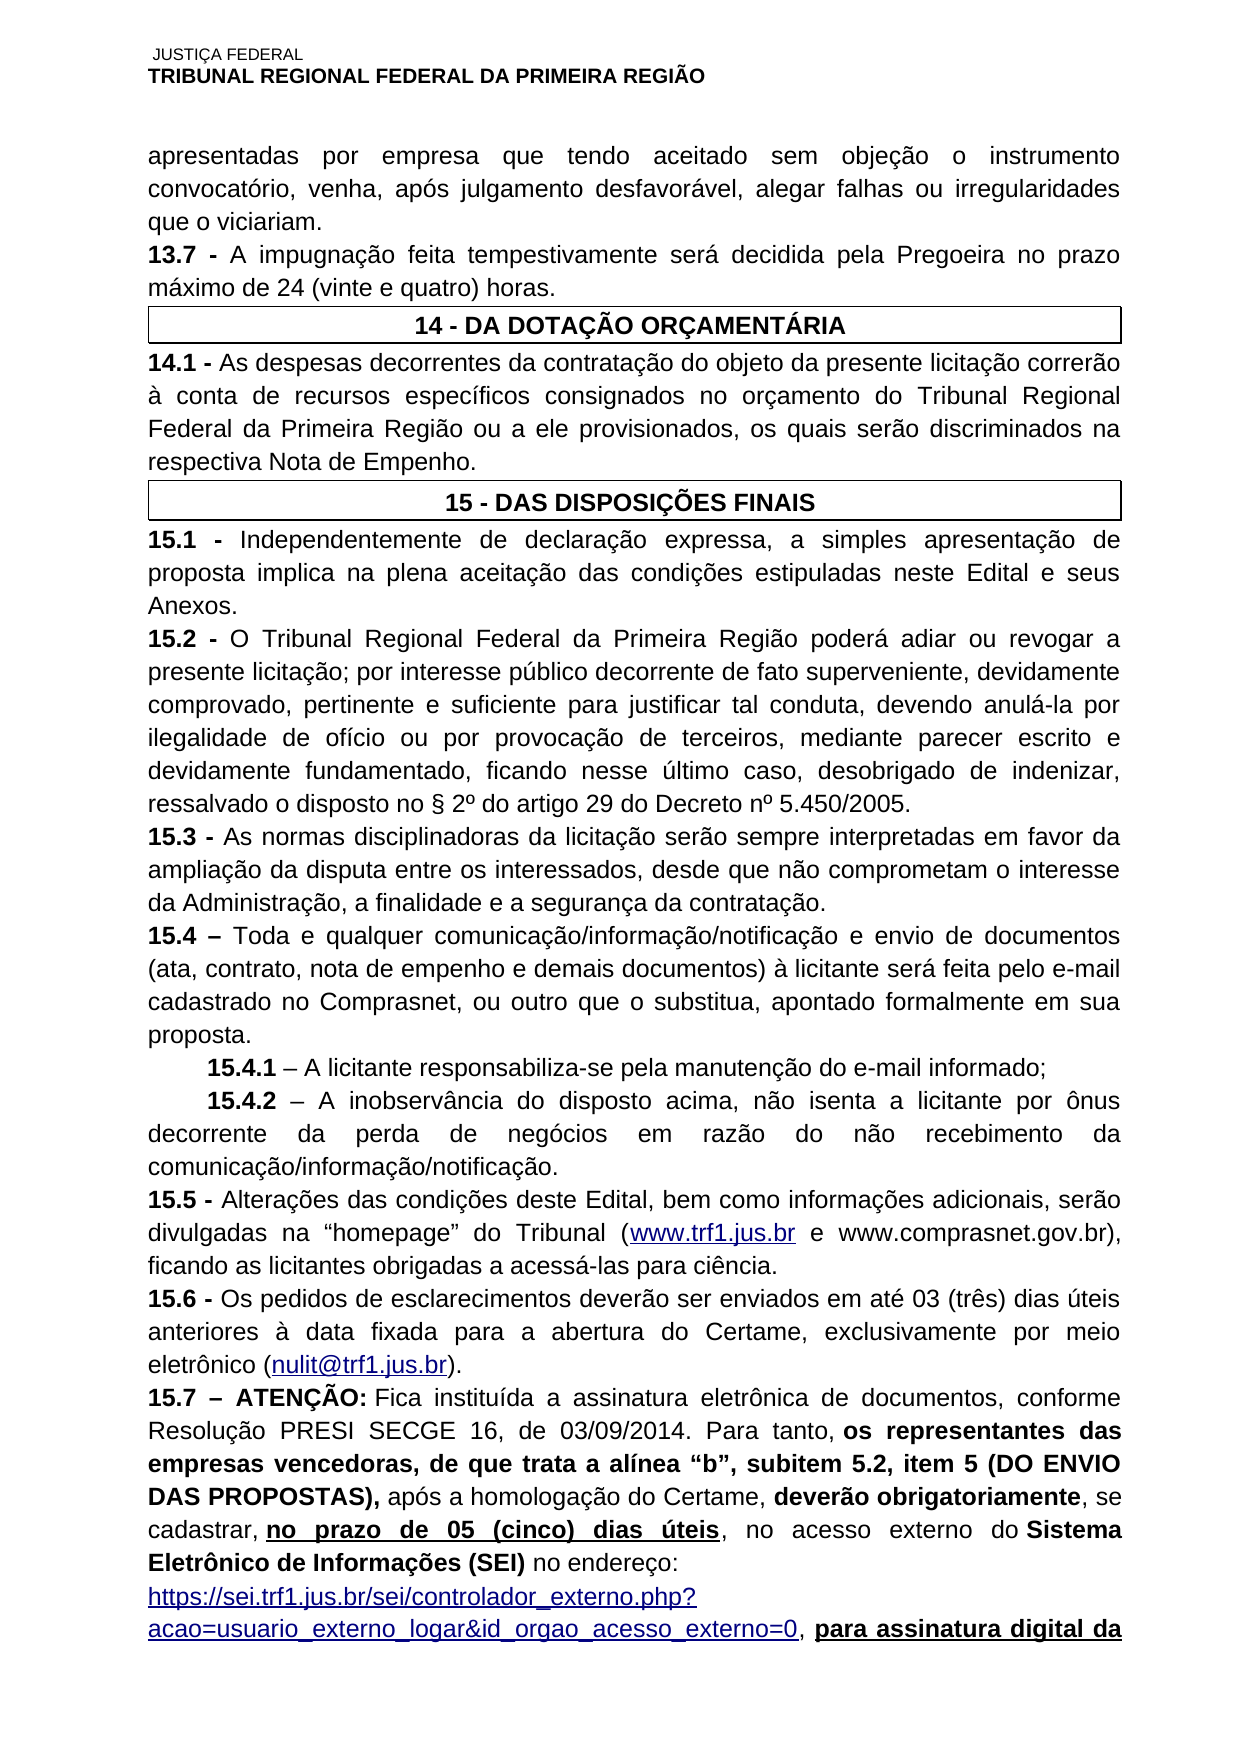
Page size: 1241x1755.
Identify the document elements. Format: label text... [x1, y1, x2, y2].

text 15 - DAS DISPOSIÇÕES FINAIS [149, 481, 1120, 519]
text 15.4.1 – A licitante responsabiliza-se pela manutenção do e-mail informado; [148, 1053, 308, 1082]
text 15.4 – Toda e qualquer comunicação/informação/notificação e envio de documentos (ata, contrato, nota de empenho e demais documentos) à licitante será feita pelo e-mail cadastrado no Comprasnet, ou outro que o substitua, apontado formalmente em sua proposta. [985, 921, 1122, 1049]
list 15.2 - O Tribunal Regional Federal da Primeira Região poderá adiar ou revogar a presente licitação; por interesse público decorrente de fato superveniente, devidamente comprovado, pertinente e suficiente para justificar tal conduta, devendo anulá-la por ilegalidade de ofício ou por provocação de terceiros, mediante parecer escrito e devidamente fundamentado, ficando nesse último caso, desobrigado de indenizar, ressalvado o disposto no § 2º do artigo 29 do Decreto nº 5.450/2005. [148, 624, 308, 818]
text 15.4 – Toda e qualquer comunicação/informação/notificação e envio de documentos (ata, contrato, nota de empenho e demais documentos) à licitante será feita pelo e-mail cadastrado no Comprasnet, ou outro que o substitua, apontado formalmente em sua proposta. [148, 921, 308, 1049]
text https://sei.trf1.jus.br/sei/controlador_externo.php?acao=usuario_externo_logar&id_orgao_acesso_externo=0, para assinatura digital da [148, 1581, 1122, 1643]
list 15.3 - As normas disciplinadoras da licitação serão sempre interpretadas em favor da ampliação da disputa entre os interessados, desde que não comprometam o interesse da Administração, a finalidade e a segurança da contratação. [148, 822, 308, 917]
list 15.1 - Independentemente de declaração expressa, a simples apresentação de proposta implica na plena aceitação das condições estipuladas neste Edital e seus Anexos. [148, 525, 1122, 619]
text 15.4.2 – A inobservância do disposto acima, não isenta a licitante por ônus decorrente da perda de negócios em razão do não recebimento da comunicação/informação/notificação. [148, 1086, 308, 1181]
text 14 - DA DOTAÇÃO ORÇAMENTÁRIA [149, 307, 1120, 342]
list 15.2 - O Tribunal Regional Federal da Primeira Região poderá adiar ou revogar a presente licitação; por interesse público decorrente de fato superveniente, devidamente comprovado, pertinente e suficiente para justificar tal conduta, devendo anulá-la por ilegalidade de ofício ou por provocação de terceiros, mediante parecer escrito e devidamente fundamentado, ficando nesse último caso, desobrigado de indenizar, ressalvado o disposto no § 2º do artigo 29 do Decreto nº 5.450/2005. [985, 624, 1122, 818]
text 15.6 - Os pedidos de esclarecimentos deverão ser enviados em até 03 (três) dias úteis anteriores à data fixada para a abertura do Certame, exclusivamente por meio eletrônico (nulit@trf1.jus.br). [148, 1284, 1122, 1379]
text 15.5 - Alterações das condições deste Edital, bem como informações adicionais, serão divulgadas na “homepage” do Tribunal (www.trf1.jus.br e www.comprasnet.gov.br), ficando as licitantes obrigadas a acessá-las para ciência. [985, 1185, 1122, 1280]
text 13.7 - A impugnação feita tempestivamente será decidida pela Pregoeira no prazo máximo de 24 (vinte e quatro) horas. [148, 240, 1122, 302]
text 15.5 - Alterações das condições deste Edital, bem como informações adicionais, serão divulgadas na “homepage” do Tribunal (www.trf1.jus.br e www.comprasnet.gov.br), ficando as licitantes obrigadas a acessá-las para ciência. [148, 1185, 308, 1280]
text 14.1 - As despesas decorrentes da contratação do objeto da presente licitação correrão à conta de recursos específicos consignados no orçamento do Tribunal Regional Federal da Primeira Região ou a ele provisionados, os quais serão discriminados na respectiva Nota de Empenho. [148, 348, 1122, 476]
list 15.3 - As normas disciplinadoras da licitação serão sempre interpretadas em favor da ampliação da disputa entre os interessados, desde que não comprometam o interesse da Administração, a finalidade e a segurança da contratação. [985, 822, 1122, 917]
text 15.4.2 – A inobservância do disposto acima, não isenta a licitante por ônus decorrente da perda de negócios em razão do não recebimento da comunicação/informação/notificação. [985, 1086, 1122, 1181]
text 15.4.1 – A licitante responsabiliza-se pela manutenção do e-mail informado; [985, 1053, 1122, 1082]
list apresentadas por empresa que tendo aceitado sem objeção o instrumento convocatório, venha, após julgamento desfavorável, alegar falhas ou irregularidades que o viciariam. [148, 141, 1122, 236]
text 15.7 – ATENÇÃO: Fica instituída a assinatura eletrônica de documentos, conforme Resolução PRESI SECGE 16, de 03/09/2014. Para tanto, os representantes das empresas vencedoras, de que trata a alínea “b”, subitem 5.2, item 5 (DO ENVIO DAS PROPOSTAS), após a homologação do Certame, deverão obrigatoriamente, se cadastrar, no prazo de 05 (cinco) dias úteis, no acesso externo do Sistema Eletrônico de Informações (SEI) no endereço: [148, 1383, 1122, 1577]
